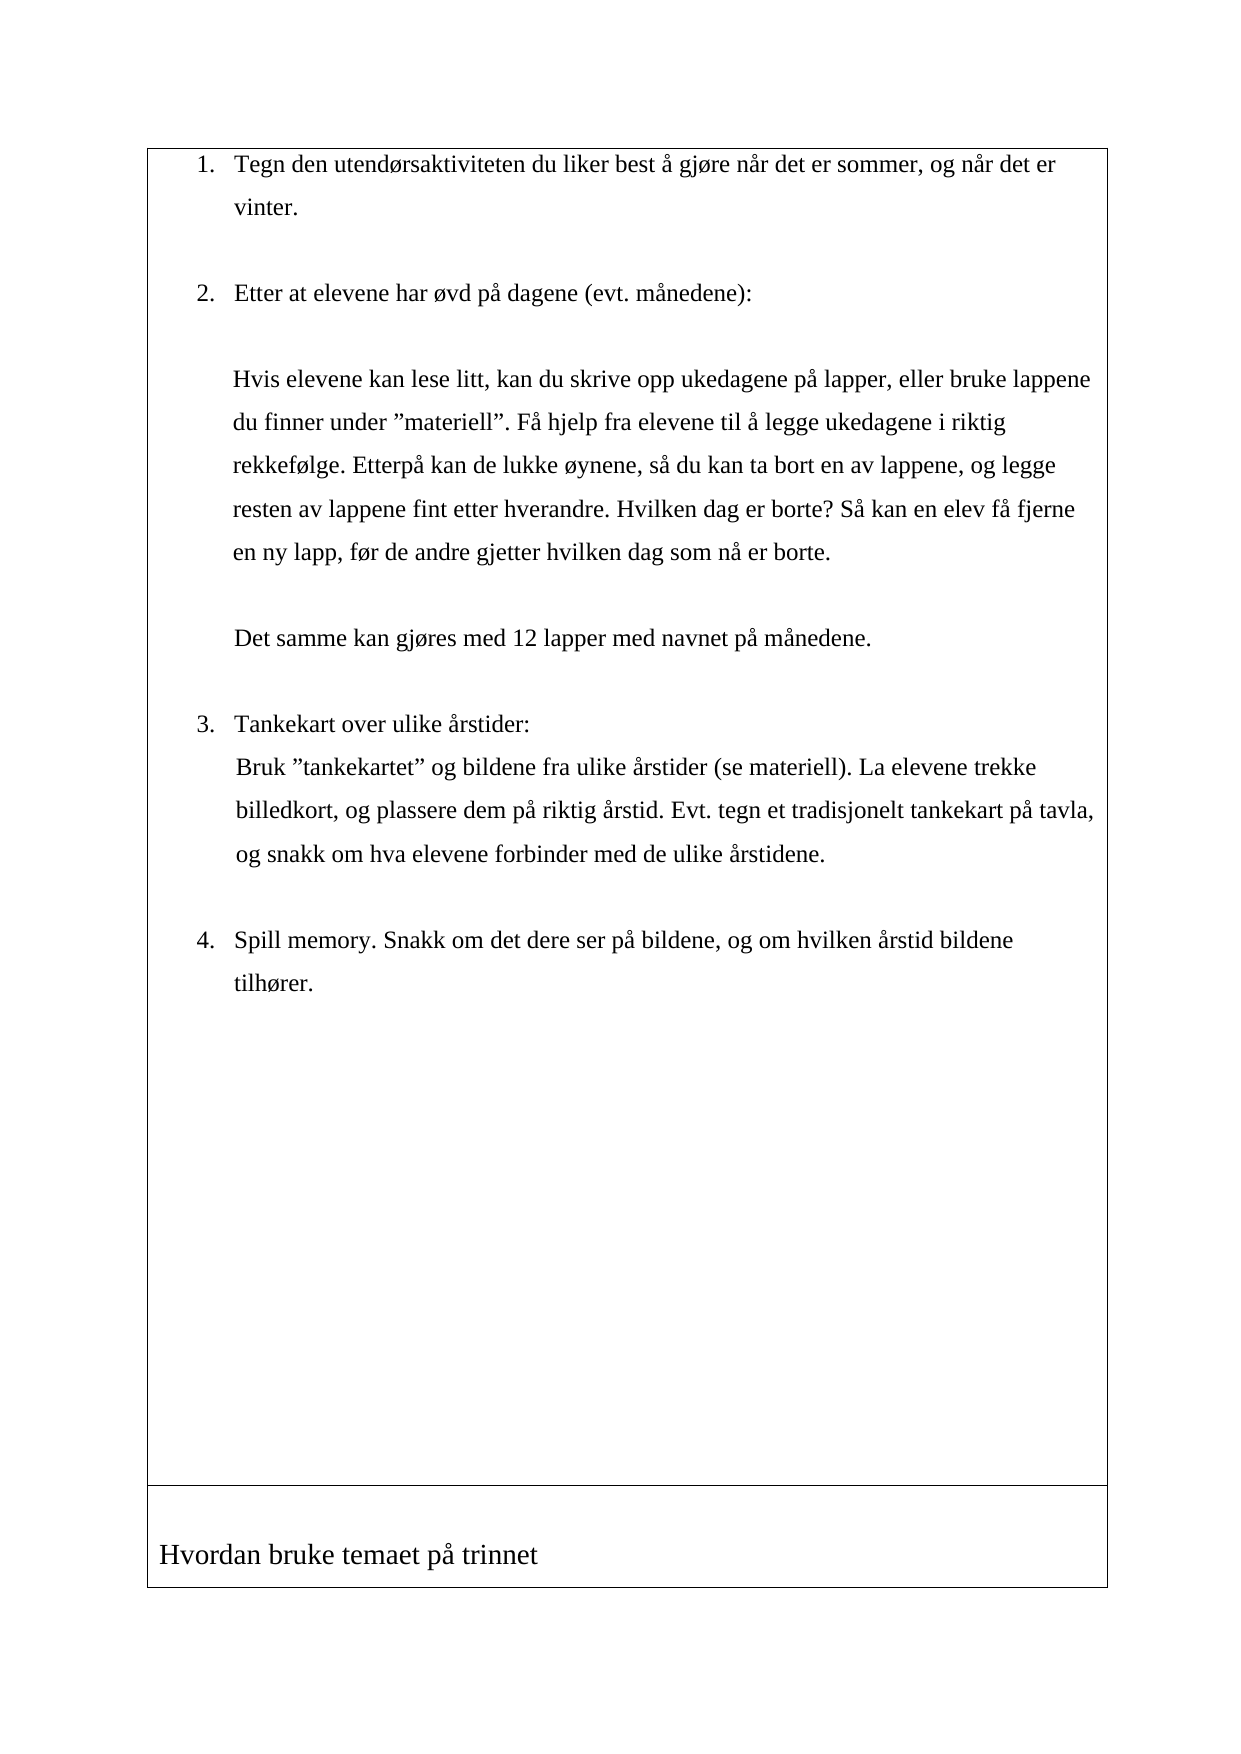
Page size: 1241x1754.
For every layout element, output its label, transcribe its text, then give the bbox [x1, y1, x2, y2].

table_cell Hvordan bruke begrepene i samtale. Leker og aktiviteter SAMTALE: Snakk om hva ukedagene heter. Hvilke dager går elevene på skolen, og når er det helg/fri? Hvilken dag var det i går og i forrigårs? Og hvilken dag er det i morgen og i overmorgen? Snakk om bildene fra de ulike årstidene. Hva gjør du/leker du med i de ulike årstidene? Som en støtte kan du bruke samtalekortene og årshjulet. Evt. tegn det du liker å holde på med når det er vinter eller sommer. Snakk om de ulike månedene. Hvilken måned er det nå? I hvilken måned og på hvilken dato er elevene født, og hvilken årstid er denne måneden i? I hvilken måned begynte vi på skolen? Bruk gjerne en årskalender eller årshjulet som støtte. Husk å ta med ei liste med når elevene er født, for mange av dem kan ikke svare på dette selv... Snakk om at tidsregninga er ulik i ulike land og kulturer (samisk, kinesisk, arabisk osv.), og at årstidene er ulike og kommer til forskjellig tid i ulike deler av verden. For en kort info om noen ulike tidsregninger, se innledninga. Jobb med ordenstall, som en trenger når en skal snakke om dato: Sett opp figurer, f.eks ulike dyr, etter hverandre slik at de står på ei rekke. Hvem er forrest/den første, hvem er andre, tredje, osv., hvem er bakerst/sist. Snu om på rekkefølgen av figurene, og prøv igjen. Sett så figurene slik at de ”går” motsatt vei. Den som tidligere var først, blir nå sist. Sjekk om elevene nå vet hvilken som er først, eller om de tror at den som var først i sted, også er det nå... (se ”Grammatikk”). En kan også knytte det opp mot en aktivitet: hvem er førstemann, andremann osv. til å gjøre noe. Snakk f.eks om dette når dere hopper tau ute, og elevene venter i kø. AKTIVITETER: Tegn den utendørsaktiviteten du liker best å gjøre når det er sommer, og når det er vinter. Etter at elevene har øvd på dagene (evt. månedene): Hvis elevene kan lese litt, kan du skrive opp ukedagene på lapper, eller bruke lappene du finner under ”materiell”. Få hjelp fra elevene til å legge ukedagene i riktig rekkefølge. Etterpå kan de lukke øynene, så du kan ta bort en av lappene, og legge resten av lappene fint etter hverandre. Hvilken dag er borte? Så kan en elev få fjerne en ny lapp, før de andre gjetter hvilken dag som nå er borte. Det samme kan gjøres med 12 lapper med navnet på månedene. Tankekart over ulike årstider: Bruk ”tankekartet” og bildene fra ulike årstider (se materiell). La elevene trekke billedkort, og plassere dem på riktig årstid. Evt. tegn et tradisjonelt tankekart på tavla, og snakk om hva elevene forbinder med de ulike årstidene. Spill memory. Snakk om det dere ser på bildene, og om hvilken årstid bildene tilhører. [148, 149, 1107, 1485]
table_cell Hvordan bruke temaet på trinnet [148, 1486, 1107, 1587]
